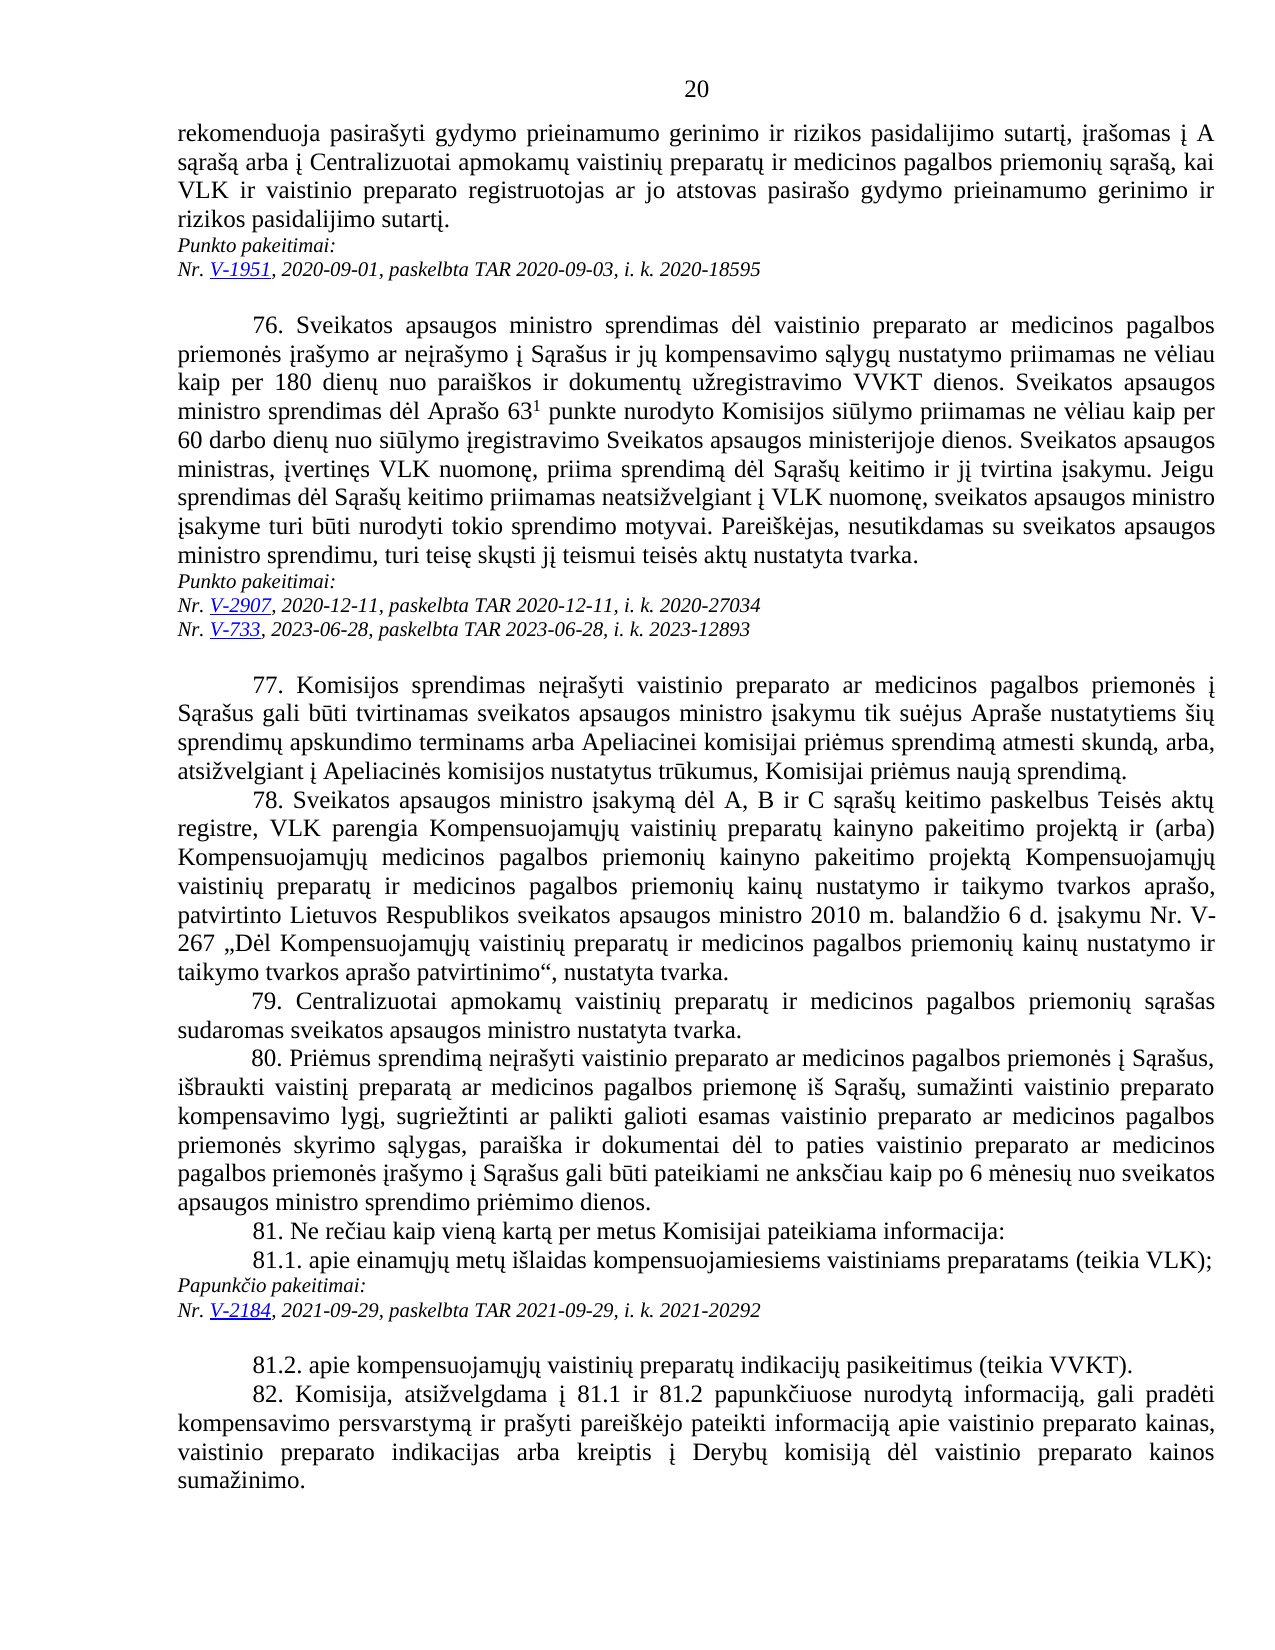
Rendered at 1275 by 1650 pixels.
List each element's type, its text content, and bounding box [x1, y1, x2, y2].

text 81.2. apie kompensuojamųjų vaistinių preparatų indikacijų pasikeitimus (teikia VVKT). [177, 1350, 1216, 1379]
text 81.1. apie einamųjų metų išlaidas kompensuojamiesiems vaistiniams preparatams (teikia VLK); [177, 1245, 1216, 1273]
text 79. Centralizuotai apmokamų vaistinių preparatų ir medicinos pagalbos priemonių sąrašas sudaromas sveikatos apsaugos ministro nustatyta tvarka. [177, 986, 1216, 1043]
text 82. Komisija, atsižvelgdama į 81.1 ir 81.2 papunkčiuose nurodytą informaciją, gali pradėti kompensavimo persvarstymą ir prašyti pareiškėjo pateikti informaciją apie vaistinio preparato kainas, vaistinio preparato indikacijas arba kreiptis į Derybų komisiją dėl vaistinio preparato kainos sumažinimo. [177, 1379, 1216, 1494]
text Nr. V-2184, 2021-09-29, paskelbta TAR 2021-09-29, i. k. 2021-20292 [177, 1297, 1216, 1322]
text Punkto pakeitimai: [177, 569, 1216, 593]
text 77. Komisijos sprendimas neįrašyti vaistinio preparato ar medicinos pagalbos priemonės į Sąrašus gali būti tvirtinamas sveikatos apsaugos ministro įsakymu tik suėjus Apraše nustatytiems šių sprendimų apskundimo terminams arba Apeliacinei komisijai priėmus sprendimą atmesti skundą, arba, atsižvelgiant į Apeliacinės komisijos nustatytus trūkumus, Komisijai priėmus naują sprendimą. [177, 670, 1216, 785]
text rekomenduoja pasirašyti gydymo prieinamumo gerinimo ir rizikos pasidalijimo sutartį, įrašomas į A sąrašą arba į Centralizuotai apmokamų vaistinių preparatų ir medicinos pagalbos priemonių sąrašą, kai VLK ir vaistinio preparato registruotojas ar jo atstovas pasirašo gydymo prieinamumo gerinimo ir rizikos pasidalijimo sutartį. [177, 118, 1216, 233]
text Papunkčio pakeitimai: [177, 1273, 1216, 1297]
text 76. Sveikatos apsaugos ministro sprendimas dėl vaistinio preparato ar medicinos pagalbos priemonės įrašymo ar neįrašymo į Sąrašus ir jų kompensavimo sąlygų nustatymo priimamas ne vėliau kaip per 180 dienų nuo paraiškos ir dokumentų užregistravimo VVKT dienos. Sveikatos apsaugos ministro sprendimas dėl Aprašo 631 punkte nurodyto Komisijos siūlymo priimamas ne vėliau kaip per 60 darbo dienų nuo siūlymo įregistravimo Sveikatos apsaugos ministerijoje dienos. Sveikatos apsaugos ministras, įvertinęs VLK nuomonę, priima sprendimą dėl Sąrašų keitimo ir jį tvirtina įsakymu. Jeigu sprendimas dėl Sąrašų keitimo priimamas neatsižvelgiant į VLK nuomonę, sveikatos apsaugos ministro įsakyme turi būti nurodyti tokio sprendimo motyvai. Pareiškėjas, nesutikdamas su sveikatos apsaugos ministro sprendimu, turi teisę skųsti jį teismui teisės aktų nustatyta tvarka. [177, 310, 1216, 569]
text Punkto pakeitimai: [177, 233, 1216, 257]
text 81. Ne rečiau kaip vieną kartą per metus Komisijai pateikiama informacija: [177, 1216, 1216, 1245]
text Nr. V-733, 2023-06-28, paskelbta TAR 2023-06-28, i. k. 2023-12893 [177, 617, 1216, 641]
text Nr. V-2907, 2020-12-11, paskelbta TAR 2020-12-11, i. k. 2020-27034 [177, 593, 1216, 617]
text 78. Sveikatos apsaugos ministro įsakymą dėl A, B ir C sąrašų keitimo paskelbus Teisės aktų registre, VLK parengia Kompensuojamųjų vaistinių preparatų kainyno pakeitimo projektą ir (arba) Kompensuojamųjų medicinos pagalbos priemonių kainyno pakeitimo projektą Kompensuojamųjų vaistinių preparatų ir medicinos pagalbos priemonių kainų nustatymo ir taikymo tvarkos aprašo, patvirtinto Lietuvos Respublikos sveikatos apsaugos ministro 2010 m. balandžio 6 d. įsakymu Nr. V-267 „Dėl Kompensuojamųjų vaistinių preparatų ir medicinos pagalbos priemonių kainų nustatymo ir taikymo tvarkos aprašo patvirtinimo“, nustatyta tvarka. [177, 785, 1216, 986]
text 80. Priėmus sprendimą neįrašyti vaistinio preparato ar medicinos pagalbos priemonės į Sąrašus, išbraukti vaistinį preparatą ar medicinos pagalbos priemonę iš Sąrašų, sumažinti vaistinio preparato kompensavimo lygį, sugriežtinti ar palikti galioti esamas vaistinio preparato ar medicinos pagalbos priemonės skyrimo sąlygas, paraiška ir dokumentai dėl to paties vaistinio preparato ar medicinos pagalbos priemonės įrašymo į Sąrašus gali būti pateikiami ne anksčiau kaip po 6 mėnesių nuo sveikatos apsaugos ministro sprendimo priėmimo dienos. [177, 1043, 1216, 1216]
text Nr. V-1951, 2020-09-01, paskelbta TAR 2020-09-03, i. k. 2020-18595 [177, 257, 1216, 281]
